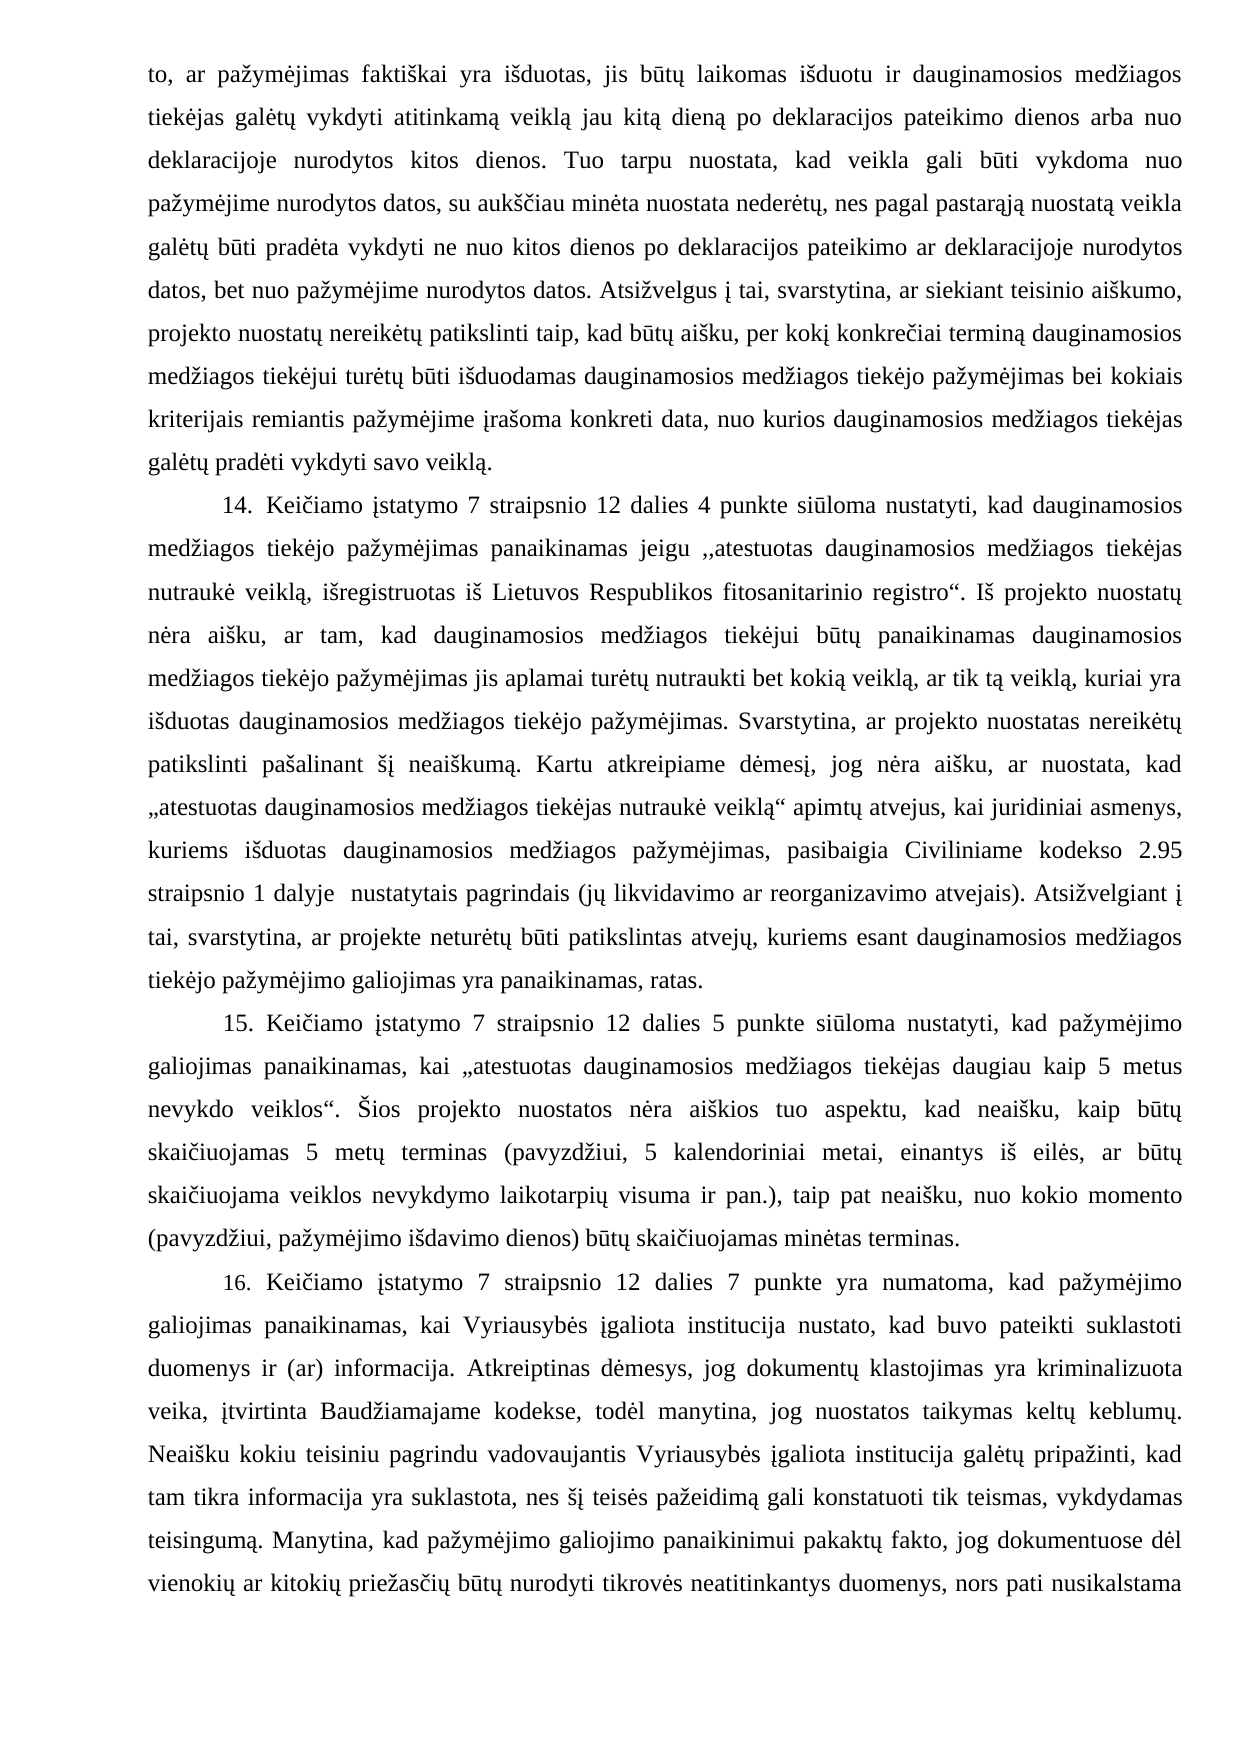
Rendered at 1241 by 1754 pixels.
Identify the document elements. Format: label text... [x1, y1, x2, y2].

list to, ar pažymėjimas faktiškai yra išduotas, jis būtų laikomas išduotu ir dauginamosios medžiagos tiekėjas galėtų vykdyti atitinkamą veiklą jau kitą dieną po deklaracijos pateikimo dienos arba nuo deklaracijoje nurodytos kitos dienos. Tuo tarpu nuostata, kad veikla gali būti vykdoma nuo pažymėjime nurodytos datos, su aukščiau minėta nuostata nederėtų, nes pagal pastarąją nuostatą veikla galėtų būti pradėta vykdyti ne nuo kitos dienos po deklaracijos pateikimo ar deklaracijoje nurodytos datos, bet nuo pažymėjime nurodytos datos. Atsižvelgus į tai, svarstytina, ar siekiant teisinio aiškumo, projekto nuostatų nereikėtų patikslinti taip, kad būtų aišku, per kokį konkrečiai terminą dauginamosios medžiagos tiekėjui turėtų būti išduodamas dauginamosios medžiagos tiekėjo pažymėjimas bei kokiais kriterijais remiantis pažymėjime įrašoma konkreti data, nuo kurios dauginamosios medžiagos tiekėjas galėtų pradėti vykdyti savo veiklą. [148, 59, 1183, 476]
list Keičiamo įstatymo 7 straipsnio 12 dalies 4 punkte siūloma nustatyti, kad dauginamosios medžiagos tiekėjo pažymėjimas panaikinamas jeigu ,,atestuotas dauginamosios medžiagos tiekėjas nutraukė veiklą, išregistruotas iš Lietuvos Respublikos fitosanitarinio registro“. Iš projekto nuostatų nėra aišku, ar tam, kad dauginamosios medžiagos tiekėjui būtų panaikinamas dauginamosios medžiagos tiekėjo pažymėjimas jis aplamai turėtų nutraukti bet kokią veiklą, ar tik tą veiklą, kuriai yra išduotas dauginamosios medžiagos tiekėjo pažymėjimas. Svarstytina, ar projekto nuostatas nereikėtų patikslinti pašalinant šį neaiškumą. Kartu atkreipiame dėmesį, jog nėra aišku, ar nuostata, kad „atestuotas dauginamosios medžiagos tiekėjas nutraukė veiklą“ apimtų atvejus, kai juridiniai asmenys, kuriems išduotas dauginamosios medžiagos pažymėjimas, pasibaigia Civiliniame kodekso 2.95 straipsnio 1 dalyje nustatytais pagrindais (jų likvidavimo ar reorganizavimo atvejais). Atsižvelgiant į tai, svarstytina, ar projekte neturėtų būti patikslintas atvejų, kuriems esant dauginamosios medžiagos tiekėjo pažymėjimo galiojimas yra panaikinamas, ratas. [148, 490, 1183, 993]
list Keičiamo įstatymo 7 straipsnio 12 dalies 5 punkte siūloma nustatyti, kad pažymėjimo galiojimas panaikinamas, kai „atestuotas dauginamosios medžiagos tiekėjas daugiau kaip 5 metus nevykdo veiklos“. Šios projekto nuostatos nėra aiškios tuo aspektu, kad neaišku, kaip būtų skaičiuojamas 5 metų terminas (pavyzdžiui, 5 kalendoriniai metai, einantys iš eilės, ar būtų skaičiuojama veiklos nevykdymo laikotarpių visuma ir pan.), taip pat neaišku, nuo kokio momento (pavyzdžiui, pažymėjimo išdavimo dienos) būtų skaičiuojamas minėtas terminas. [148, 1008, 1183, 1252]
list Keičiamo įstatymo 7 straipsnio 12 dalies 7 punkte yra numatoma, kad pažymėjimo galiojimas panaikinamas, kai Vyriausybės įgaliota institucija nustato, kad buvo pateikti suklastoti duomenys ir (ar) informacija. Atkreiptinas dėmesys, jog dokumentų klastojimas yra kriminalizuota veika, įtvirtinta Baudžiamajame kodekse, todėl manytina, jog nuostatos taikymas keltų keblumų. Neaišku kokiu teisiniu pagrindu vadovaujantis Vyriausybės įgaliota institucija galėtų pripažinti, kad tam tikra informacija yra suklastota, nes šį teisės pažeidimą gali konstatuoti tik teismas, vykdydamas teisingumą. Manytina, kad pažymėjimo galiojimo panaikinimui pakaktų fakto, jog dokumentuose dėl vienokių ar kitokių priežasčių būtų nurodyti tikrovės neatitinkantys duomenys, nors pati nusikalstama [148, 1267, 1183, 1597]
